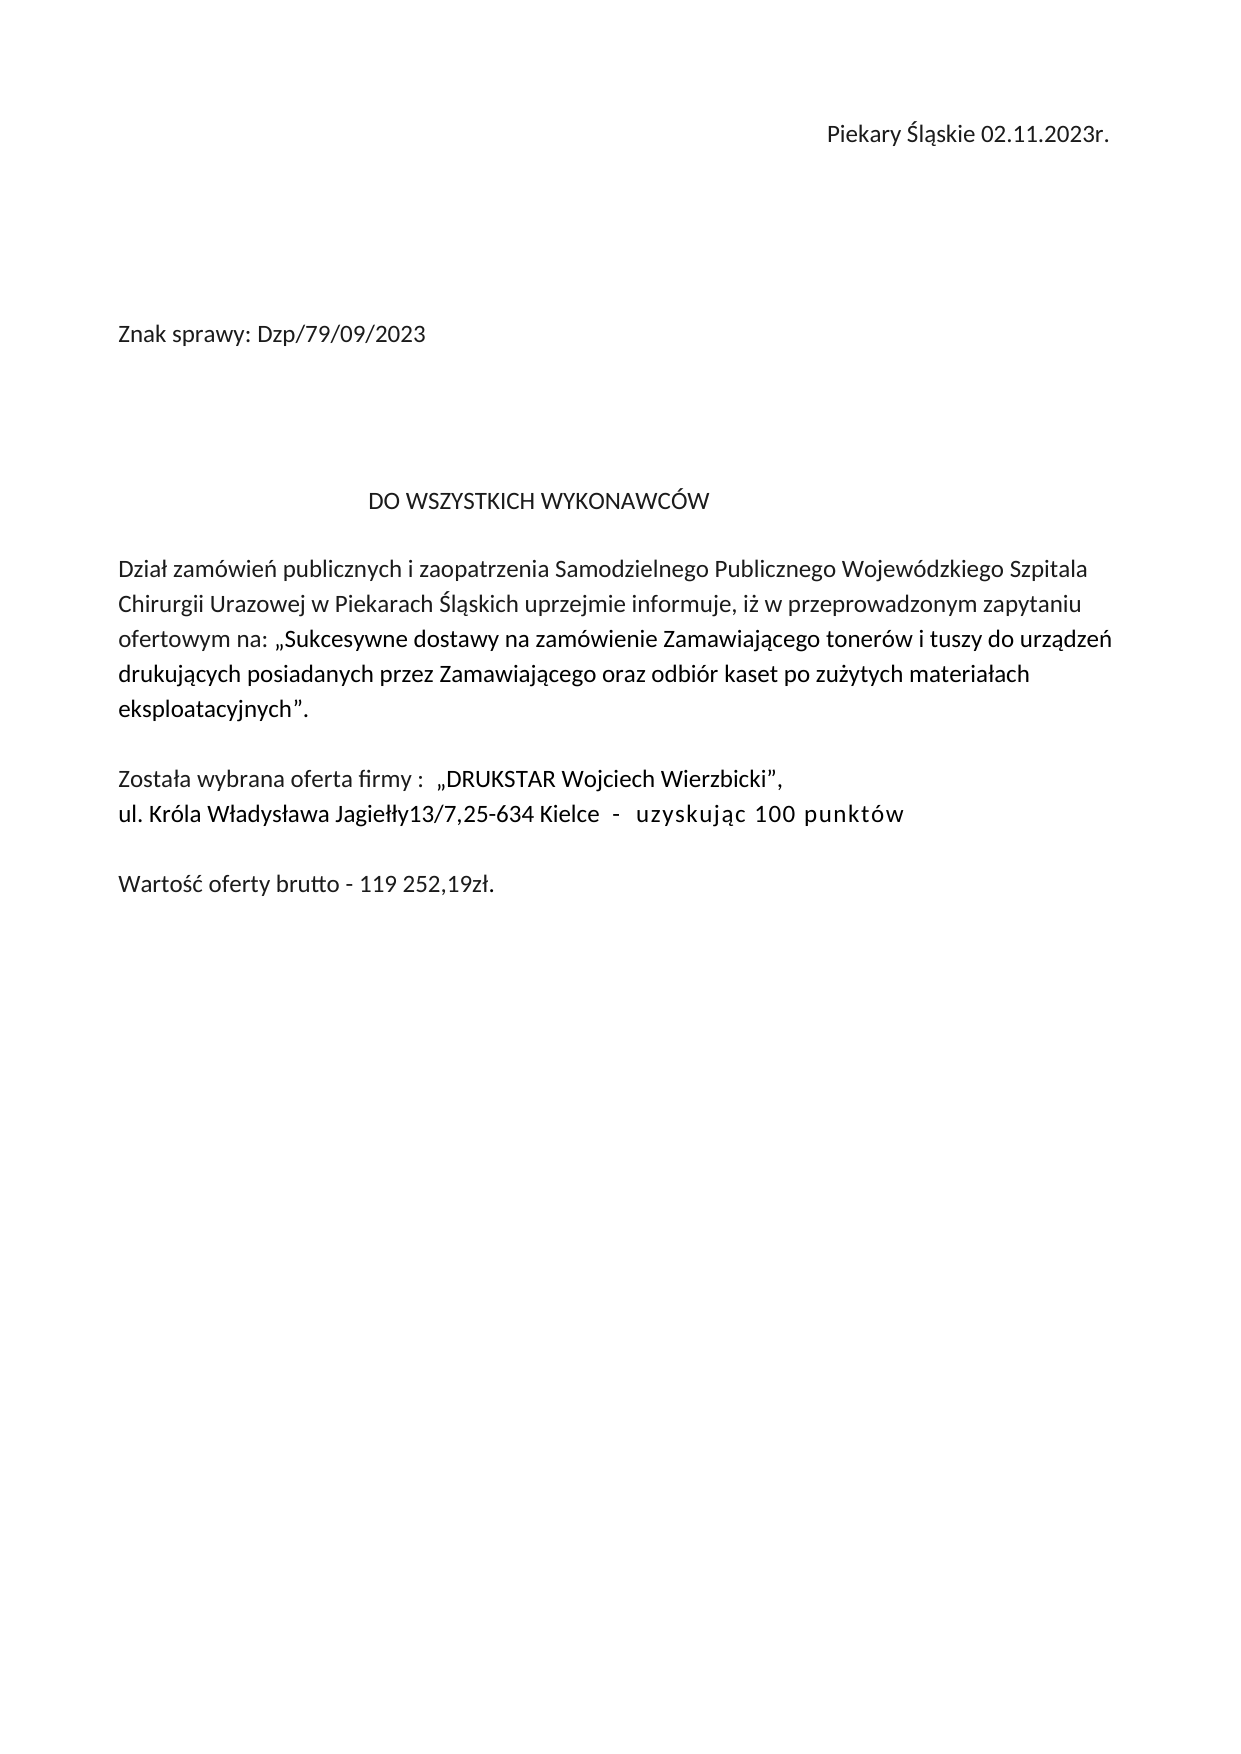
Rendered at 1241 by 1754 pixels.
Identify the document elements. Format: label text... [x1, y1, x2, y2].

text Znak sprawy: Dzp/79/09/2023 [118, 318, 1122, 349]
text Wartość oferty brutto - 119 252,19zł. [118, 868, 1122, 899]
text DO WSZYSTKICH WYKONAWCÓW [368, 485, 1122, 516]
text Piekary Śląskie 02.11.2023r. [118, 118, 1122, 149]
text Dział zamówień publicznych i zaopatrzenia Samodzielnego Publicznego Wojewódzkiego Szpitala Chirurgii Urazowej w Piekarach Śląskich uprzejmie informuje, iż w przeprowadzonym zapytaniu ofertowym na: „Sukcesywne dostawy na zamówienie Zamawiającego tonerów i tuszy do urządzeń drukujących posiadanych przez Zamawiającego oraz odbiór kaset po zużytych materiałach eksploatacyjnych”. [118, 553, 1122, 724]
text Została wybrana oferta firmy : „DRUKSTAR Wojciech Wierzbicki”, [118, 763, 1122, 794]
text ul. Króla Władysława Jagiełły13/7,25-634 Kielce - uzyskując 100 punktów [118, 798, 1122, 829]
